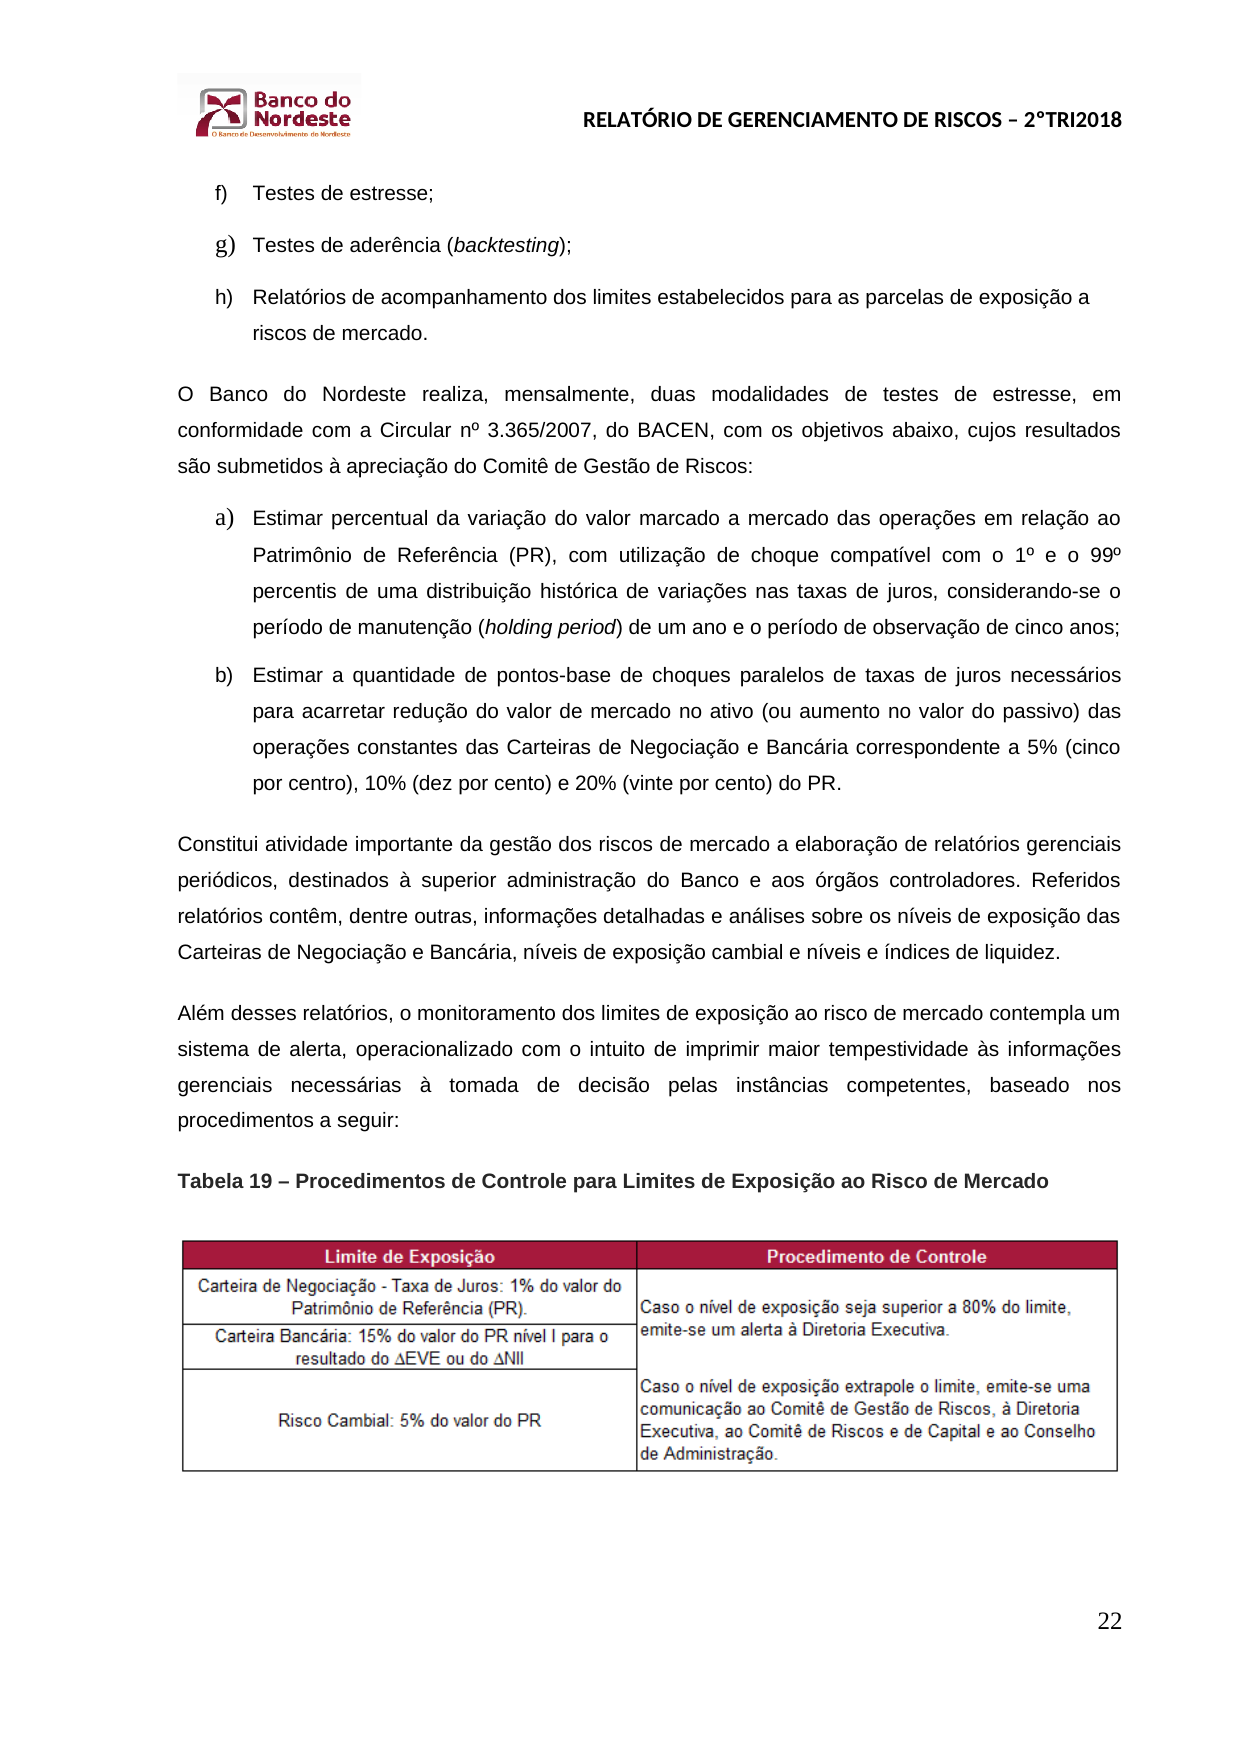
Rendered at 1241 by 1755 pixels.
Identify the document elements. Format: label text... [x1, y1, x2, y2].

list Testes de estresse; [215, 181, 1122, 205]
list Relatórios de acompanhamento dos limites estabelecidos para as parcelas de exposição a riscos de mercado. [215, 285, 1122, 345]
text Constitui atividade importante da gestão dos riscos de mercado a elaboração de relatórios gerenciais periódicos, destinados à superior administração do Banco e aos órgãos controladores. Referidos relatórios contêm, dentre outras, informações detalhadas e análises sobre os níveis de exposição das Carteiras de Negociação e Bancária, níveis de exposição cambial e níveis e índices de liquidez. [177, 832, 1122, 963]
list Estimar percentual da variação do valor marcado a mercado das operações em relação ao Patrimônio de Referência (PR), com utilização de choque compatível com o 1º e o 99º percentis de uma distribuição histórica de variações nas taxas de juros, considerando-se o período de manutenção (holding period) de um ano e o período de observação de cinco anos; [215, 502, 1122, 638]
list Testes de aderência (backtesting); [215, 229, 1122, 258]
text O Banco do Nordeste realiza, mensalmente, duas modalidades de testes de estresse, em conformidade com a Circular nº 3.365/2007, do BACEN, com os objetivos abaixo, cujos resultados são submetidos à apreciação do Comitê de Gestão de Riscos: [177, 382, 1122, 477]
text Tabela 19 – Procedimentos de Controle para Limites de Exposição ao Risco de Mercado [177, 1169, 1122, 1193]
text Além desses relatórios, o monitoramento dos limites de exposição ao risco de mercado contempla um sistema de alerta, operacionalizado com o intuito de imprimir maior tempestividade às informações gerenciais necessárias à tomada de decisão pelas instâncias competentes, baseado nos procedimentos a seguir: [177, 1001, 1122, 1132]
list Estimar a quantidade de pontos-base de choques paralelos de taxas de juros necessários para acarretar redução do valor de mercado no ativo (ou aumento no valor do passivo) das operações constantes das Carteiras de Negociação e Bancária correspondente a 5% (cinco por centro), 10% (dez por cento) e 20% (vinte por cento) do PR. [215, 663, 1122, 795]
